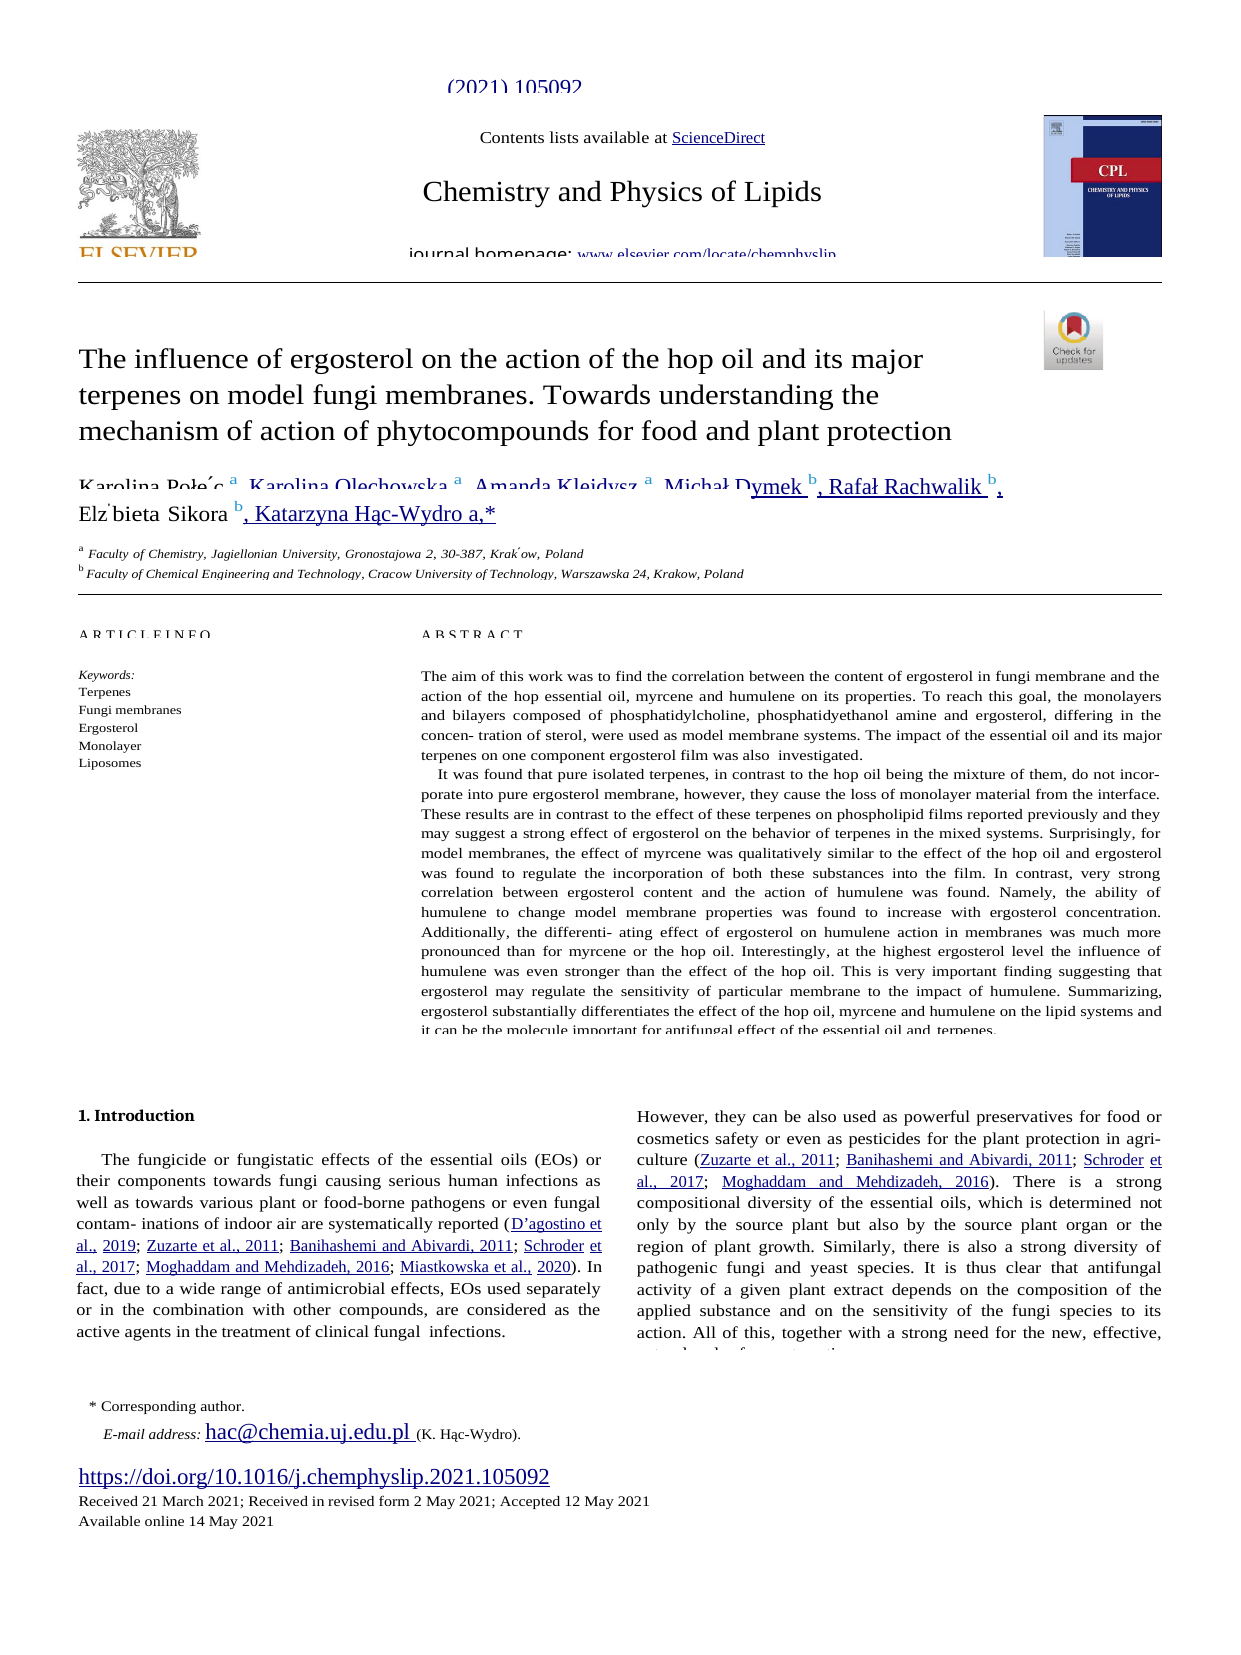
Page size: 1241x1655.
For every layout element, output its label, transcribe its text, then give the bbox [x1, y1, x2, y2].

text The aim of this work was to find the correlation between the content of ergosterol in fungi membrane and the action of the hop essential oil, myrcene and humulene on its properties. To reach this goal, the monolayers and bilayers composed of phosphatidylcholine, phosphatidyethanol amine and ergosterol, differing in the concen- tration of sterol, were used as model membrane systems. The impact of the essential oil and its major terpenes on one component ergosterol film was also investigated. [421, 668, 1162, 763]
text Elz˙bieta Sikora b, Katarzyna Hąc-Wydro a,* [78, 497, 751, 528]
picture [76, 129, 201, 265]
text A R T I C L E I N F O [78, 627, 250, 638]
text Terpenes [78, 685, 186, 699]
text Received 21 March 2021; Received in revised form 2 May 2021; Accepted 12 May 2021 [78, 1492, 1163, 1509]
text journal homepage: www.elsevier.com/locate/chemphyslip [386, 243, 858, 257]
text The influence of ergosterol on the action of the hop oil and its major terpenes on model fungi membranes. Towards understanding the mechanism of action of phytocompounds for food and plant protection [78, 342, 971, 446]
text Chemistry and Physics of Lipids 238 (2021) 105092 [447, 74, 793, 93]
text The fungicide or fungistatic effects of the essential oils (EOs) or their components towards fungi causing serious human infections as well as towards various plant or food-borne pathogens or even fungal contam- inations of indoor air are systematically reported (D’agostino et al., 2019; Zuzarte et al., 2011; Banihashemi and Abivardi, 2011; Schroder et al., 2017; Moghaddam and Mehdizadeh, 2016; Miastkowska et al., 2020). In fact, due to a wide range of antimicrobial effects, EOs used separately or in the combination with other compounds, are considered as the active agents in the treatment of clinical fungal infections. [76, 1150, 602, 1341]
text Contents lists available at ScienceDirect [386, 129, 858, 147]
text A B S T R A C T [421, 627, 548, 638]
text a Faculty of Chemistry, Jagiellonian University, Gronostajowa 2, 30-387, Krak´ow, Poland [78, 542, 751, 562]
text Available online 14 May 2021 [78, 1512, 1163, 1529]
text b Faculty of Chemical Engineering and Technology, Cracow University of Technology, Warszawska 24, Krakow, Poland [78, 562, 751, 580]
text Fungi membranes Ergosterol Monolayer Liposomes [78, 703, 186, 770]
text Keywords: [78, 667, 186, 682]
text * Corresponding author. [89, 1398, 1163, 1415]
text E-mail address: hac@chemia.uj.edu.pl (K. Hąc-Wydro). [103, 1418, 1163, 1444]
picture [1043, 115, 1162, 257]
text However, they can be also used as powerful preservatives for food or cosmetics safety or even as pesticides for the plant protection in agri- culture (Zuzarte et al., 2011; Banihashemi and Abivardi, 2011; Schroder et al., 2017; Moghaddam and Mehdizadeh, 2016). There is a strong compositional diversity of the essential oils, which is determined not only by the source plant but also by the source plant organ or the region of plant growth. Similarly, there is also a strong diversity of pathogenic fungi and yeast species. It is thus clear that antifungal activity of a given plant extract depends on the composition of the applied substance and on the sensitivity of the fungi species to its action. All of this, together with a strong need for the new, effective, natural and safe agents active [637, 1107, 1162, 1350]
text 1. Introduction [78, 1107, 603, 1126]
text It was found that pure isolated terpenes, in contrast to the hop oil being the mixture of them, do not incor- porate into pure ergosterol membrane, however, they cause the loss of monolayer material from the interface. These results are in contrast to the effect of these terpenes on phospholipid films reported previously and they may suggest a strong effect of ergosterol on the behavior of terpenes in the mixed systems. Surprisingly, for model membranes, the effect of myrcene was qualitatively similar to the effect of the hop oil and ergosterol was found to regulate the incorporation of both these substances into the film. In contrast, very strong correlation between ergosterol content and the action of humulene was found. Namely, the ability of humulene to change model membrane properties was found to increase with ergosterol concentration. Additionally, the differenti- ating effect of ergosterol on humulene action in membranes was much more pronounced than for myrcene or the hop oil. Interestingly, at the highest ergosterol level the influence of humulene was even stronger than the effect of the hop oil. This is very important finding suggesting that ergosterol may regulate the sensitivity of particular membrane to the impact of humulene. Summarizing, ergosterol substantially differentiates the effect of the hop oil, myrcene and humulene on the lipid systems and it can be the molecule important for antifungal effect of the essential oil and terpenes. [421, 766, 1162, 1034]
text Chemistry and Physics of Lipids [386, 174, 858, 208]
picture [1043, 310, 1104, 370]
text 0009-3084/© 2021 The Authors. Published by Elsevier B.V. This is an open access article under the CC BY license (http://creativecommons.org/licenses/by/4.0/). [78, 1532, 1163, 1536]
text Karolina Połe´c a, Karolina Olechowska a, Amanda Klejdysz a, Michał Dymek b, Rafał Rachwalik b, [78, 470, 1010, 501]
text https://doi.org/10.1016/j.chemphyslip.2021.105092 [78, 1463, 1163, 1489]
